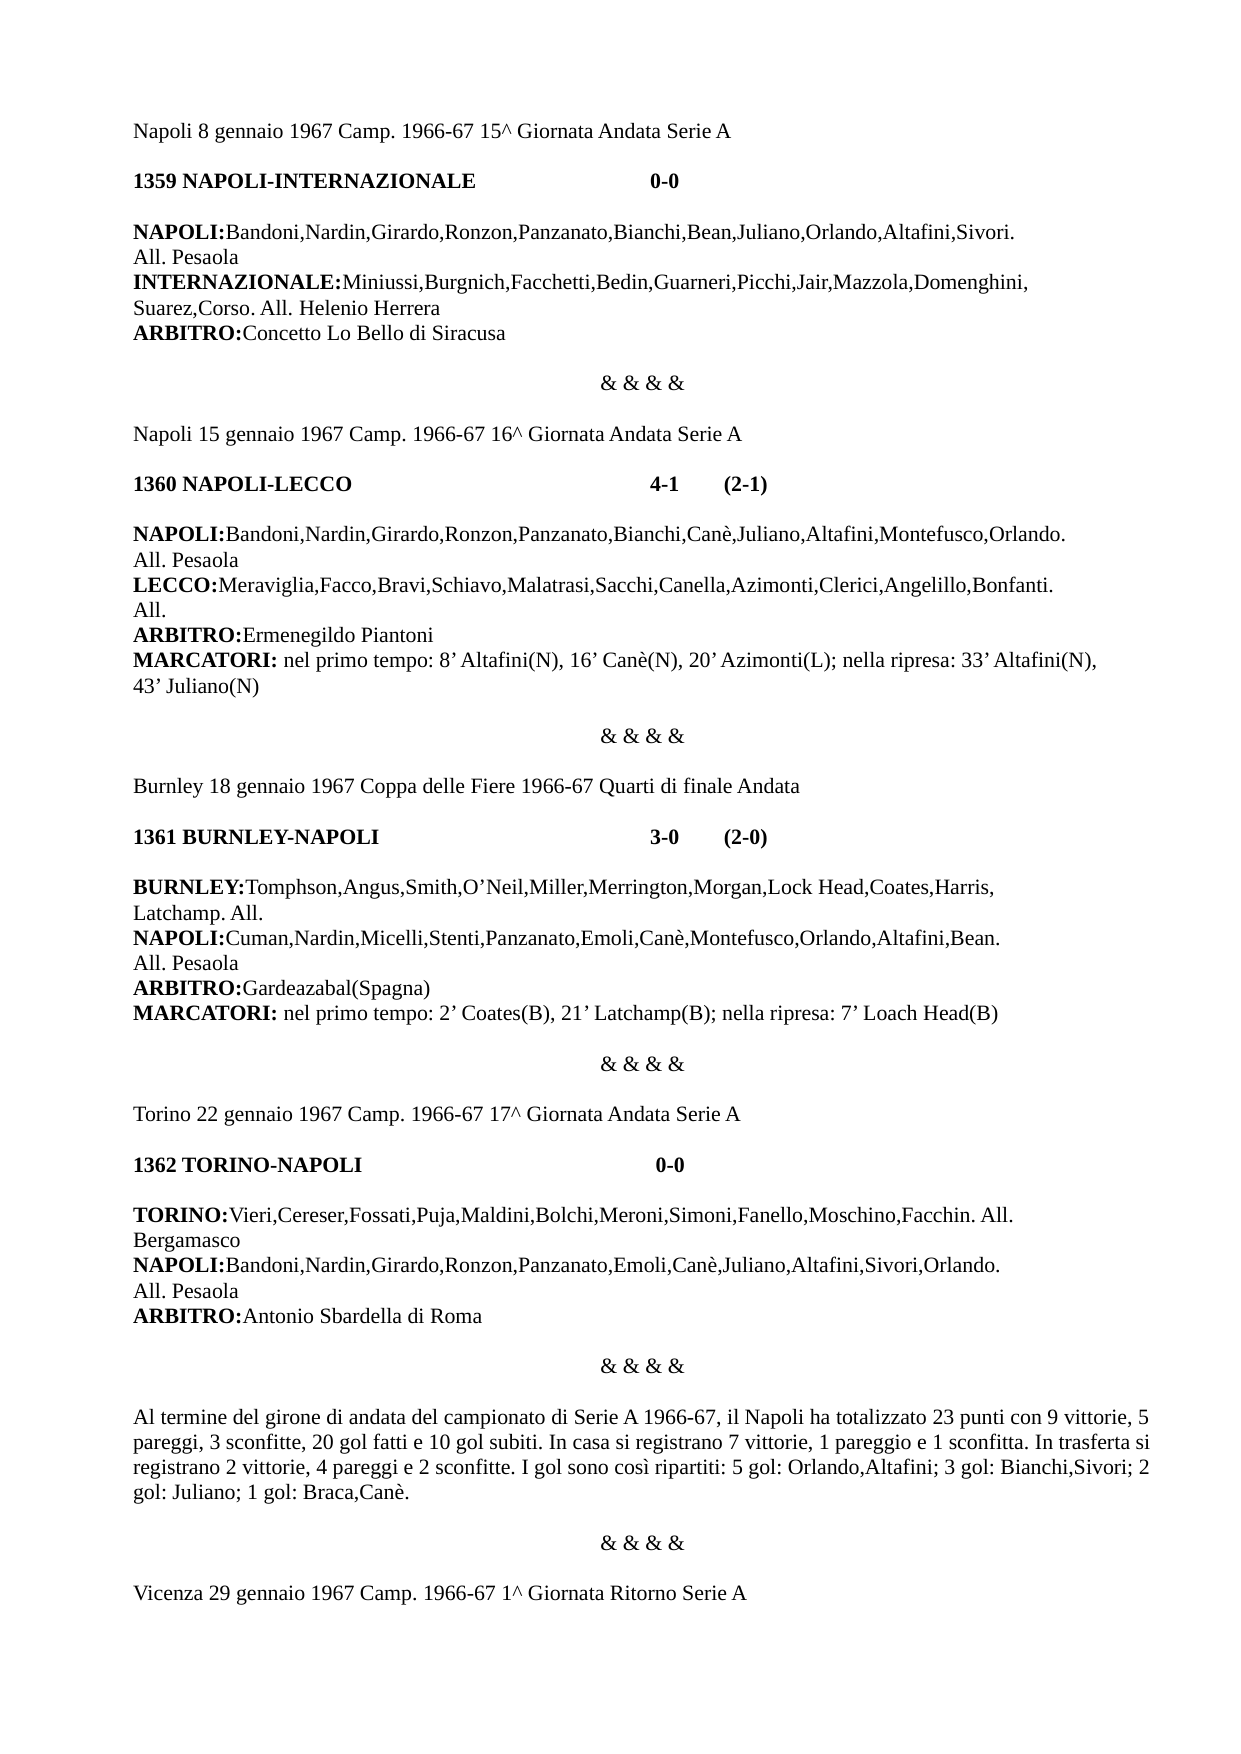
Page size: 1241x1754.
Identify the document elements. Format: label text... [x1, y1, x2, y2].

text & & & & [133, 723, 1152, 748]
text 43’ Juliano(N) [133, 673, 1152, 698]
text Napoli 15 gennaio 1967 Camp. 1966-67 16^ Giornata Andata Serie A [133, 421, 1152, 446]
text All. Pesaola [133, 244, 1152, 269]
text & & & & [133, 370, 1152, 395]
text MARCATORI: nel primo tempo: 8’ Altafini(N), 16’ Canè(N), 20’ Azimonti(L); nella ripresa: 33’ Altafini(N), [133, 647, 1152, 673]
text & & & & [133, 1051, 1152, 1076]
text TORINO:Vieri,Cereser,Fossati,Puja,Maldini,Bolchi,Meroni,Simoni,Fanello,Moschino,Facchin. All. [133, 1202, 1152, 1227]
text NAPOLI:Bandoni,Nardin,Girardo,Ronzon,Panzanato,Bianchi,Canè,Juliano,Altafini,Montefusco,Orlando. [133, 521, 1152, 547]
text LECCO:Meraviglia,Facco,Bravi,Schiavo,Malatrasi,Sacchi,Canella,Azimonti,Clerici,Angelillo,Bonfanti. [133, 572, 1152, 597]
text Napoli 8 gennaio 1967 Camp. 1966-67 15^ Giornata Andata Serie A [133, 118, 1152, 143]
text Suarez,Corso. All. Helenio Herrera [133, 294, 1152, 320]
text 1359 NAPOLI-INTERNAZIONALE 0-0 [133, 168, 1152, 194]
text Burnley 18 gennaio 1967 Coppa delle Fiere 1966-67 Quarti di finale Andata [133, 773, 1152, 799]
text All. Pesaola [133, 950, 1152, 975]
text All. [133, 597, 1152, 622]
text NAPOLI:Bandoni,Nardin,Girardo,Ronzon,Panzanato,Bianchi,Bean,Juliano,Orlando,Altafini,Sivori. [133, 219, 1152, 244]
text NAPOLI:Cuman,Nardin,Micelli,Stenti,Panzanato,Emoli,Canè,Montefusco,Orlando,Altafini,Bean. [133, 925, 1152, 950]
text Vicenza 29 gennaio 1967 Camp. 1966-67 1^ Giornata Ritorno Serie A [133, 1580, 1152, 1605]
text 1362 TORINO-NAPOLI 0-0 [133, 1152, 1152, 1177]
text Torino 22 gennaio 1967 Camp. 1966-67 17^ Giornata Andata Serie A [133, 1101, 1152, 1126]
text & & & & [133, 1530, 1152, 1555]
text 1360 NAPOLI-LECCO 4-1 (2-1) [133, 471, 1152, 496]
text & & & & [133, 1353, 1152, 1378]
text MARCATORI: nel primo tempo: 2’ Coates(B), 21’ Latchamp(B); nella ripresa: 7’ Loach Head(B) [133, 1000, 1152, 1026]
text BURNLEY:Tomphson,Angus,Smith,O’Neil,Miller,Merrington,Morgan,Lock Head,Coates,Harris, [133, 874, 1152, 899]
text ARBITRO:Antonio Sbardella di Roma [133, 1303, 1152, 1328]
text NAPOLI:Bandoni,Nardin,Girardo,Ronzon,Panzanato,Emoli,Canè,Juliano,Altafini,Sivori,Orlando. [133, 1252, 1152, 1278]
text Al termine del girone di andata del campionato di Serie A 1966-67, il Napoli ha totalizzato 23 punti con 9 vittorie, 5 pareggi, 3 sconfitte, 20 gol fatti e 10 gol subiti. In casa si registrano 7 vittorie, 1 pareggio e 1 sconfitta. In trasferta si registrano 2 vittorie, 4 pareggi e 2 sconfitte. I gol sono così ripartiti: 5 gol: Orlando,Altafini; 3 gol: Bianchi,Sivori; 2 gol: Juliano; 1 gol: Braca,Canè. [133, 1404, 1152, 1504]
text 1361 BURNLEY-NAPOLI 3-0 (2-0) [133, 824, 1152, 849]
text ARBITRO:Concetto Lo Bello di Siracusa [133, 320, 1152, 345]
text ARBITRO:Ermenegildo Piantoni [133, 622, 1152, 647]
text ARBITRO:Gardeazabal(Spagna) [133, 975, 1152, 1000]
text All. Pesaola [133, 547, 1152, 572]
text INTERNAZIONALE:Miniussi,Burgnich,Facchetti,Bedin,Guarneri,Picchi,Jair,Mazzola,Domenghini, [133, 269, 1152, 294]
text Latchamp. All. [133, 899, 1152, 925]
text Bergamasco [133, 1227, 1152, 1252]
text All. Pesaola [133, 1278, 1152, 1303]
